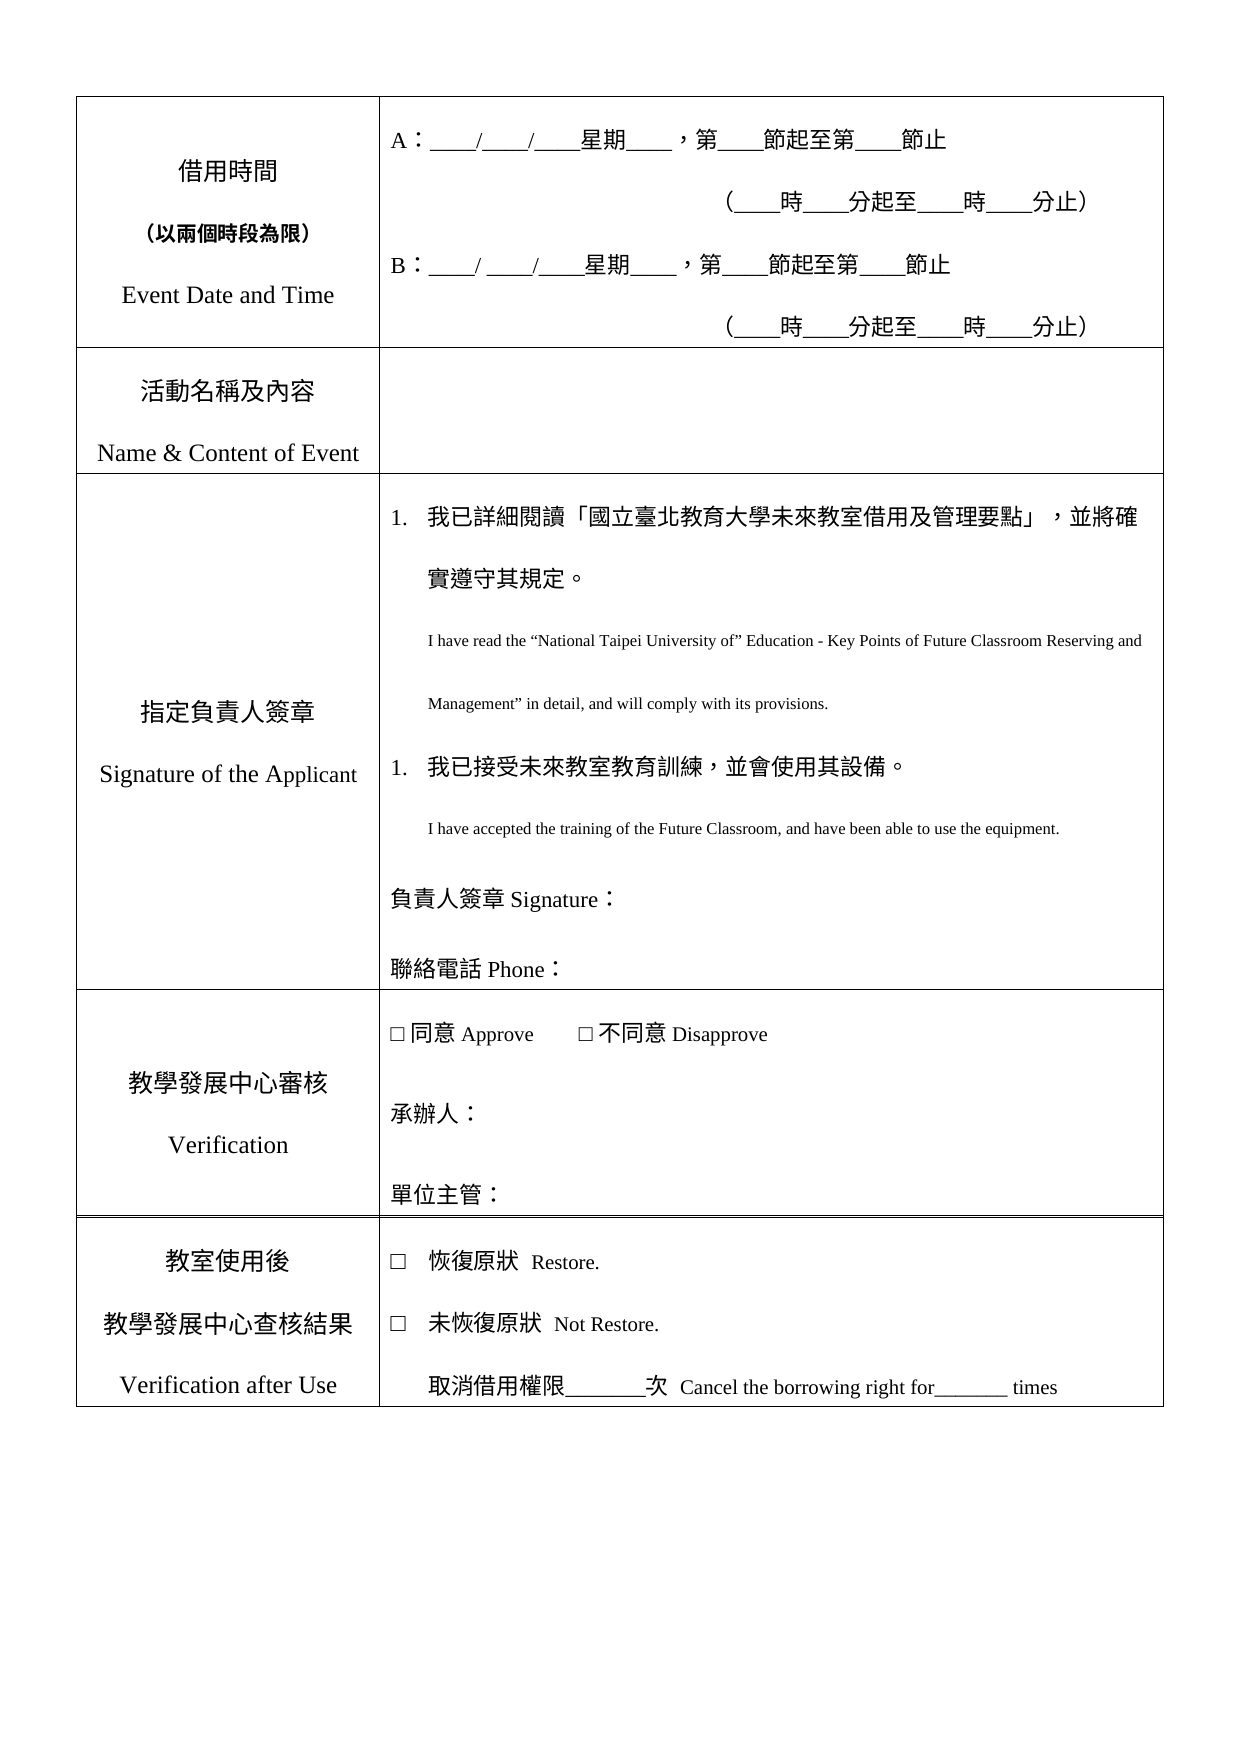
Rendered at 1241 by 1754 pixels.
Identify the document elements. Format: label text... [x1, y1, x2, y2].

table_cell 指定負責人簽章 Signature of the Applicant [77, 474, 379, 989]
table_cell □ 同意 Approve □ 不同意 Disapprove 承辦人： 單位主管： [380, 990, 1163, 1215]
table_cell A：____/____/____星期____，第____節起至第____節止 （____時____分起至____時____分止） B：____/ ____/____星期____，第____節起至第____節止 （____時____分起至____時____分止） [380, 97, 1163, 347]
table_cell 我已詳細閱讀「國立臺北教育大學未來教室借用及管理要點」，並將確實遵守其規定。 I have read the “National Taipei University of” Education - Key Points of Future Classroom Reserving and Management” in detail, and will comply with its provisions. 我已接受未來教室教育訓練，並會使用其設備。 I have accepted the training of the Future Classroom, and have been able to use the equipment. 負責人簽章 Signature： 聯絡電話 Phone： [380, 474, 1163, 989]
table_cell 恢復原狀 Restore. 未恢復原狀 Not Restore. 取消借用權限_______次 Cancel the borrowing right for_______ times [380, 1218, 1163, 1406]
table_cell [380, 348, 1163, 473]
table_cell 借用時間 （以兩個時段為限） Event Date and Time [77, 97, 379, 347]
table_cell 教室使用後 教學發展中心查核結果 Verification after Use [77, 1218, 379, 1406]
table_cell 教學發展中心審核 Verification [77, 990, 379, 1215]
table_cell 活動名稱及內容 Name & Content of Event [77, 348, 379, 473]
